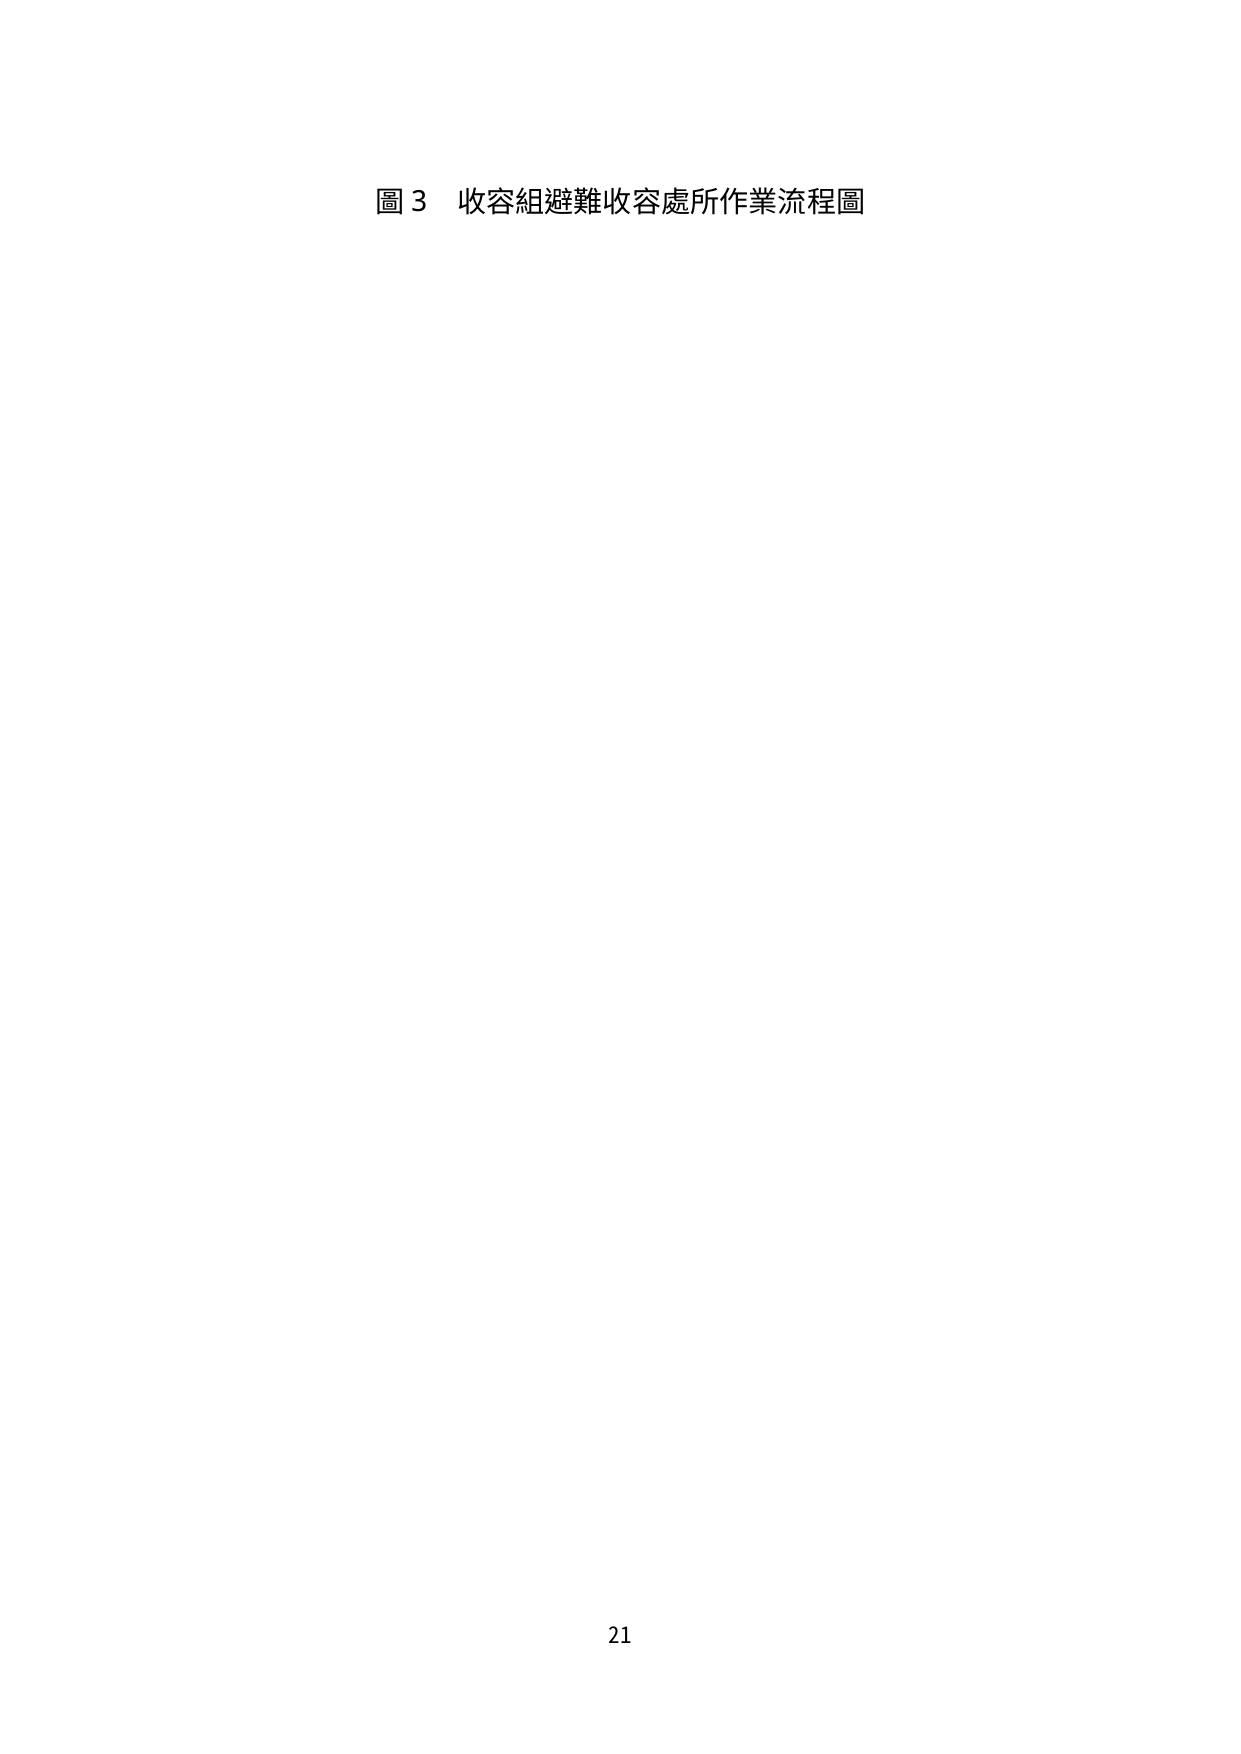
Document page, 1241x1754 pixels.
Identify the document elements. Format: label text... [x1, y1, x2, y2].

text 圖3 收容組避難收容處所作業流程圖 [187, 158, 1053, 221]
